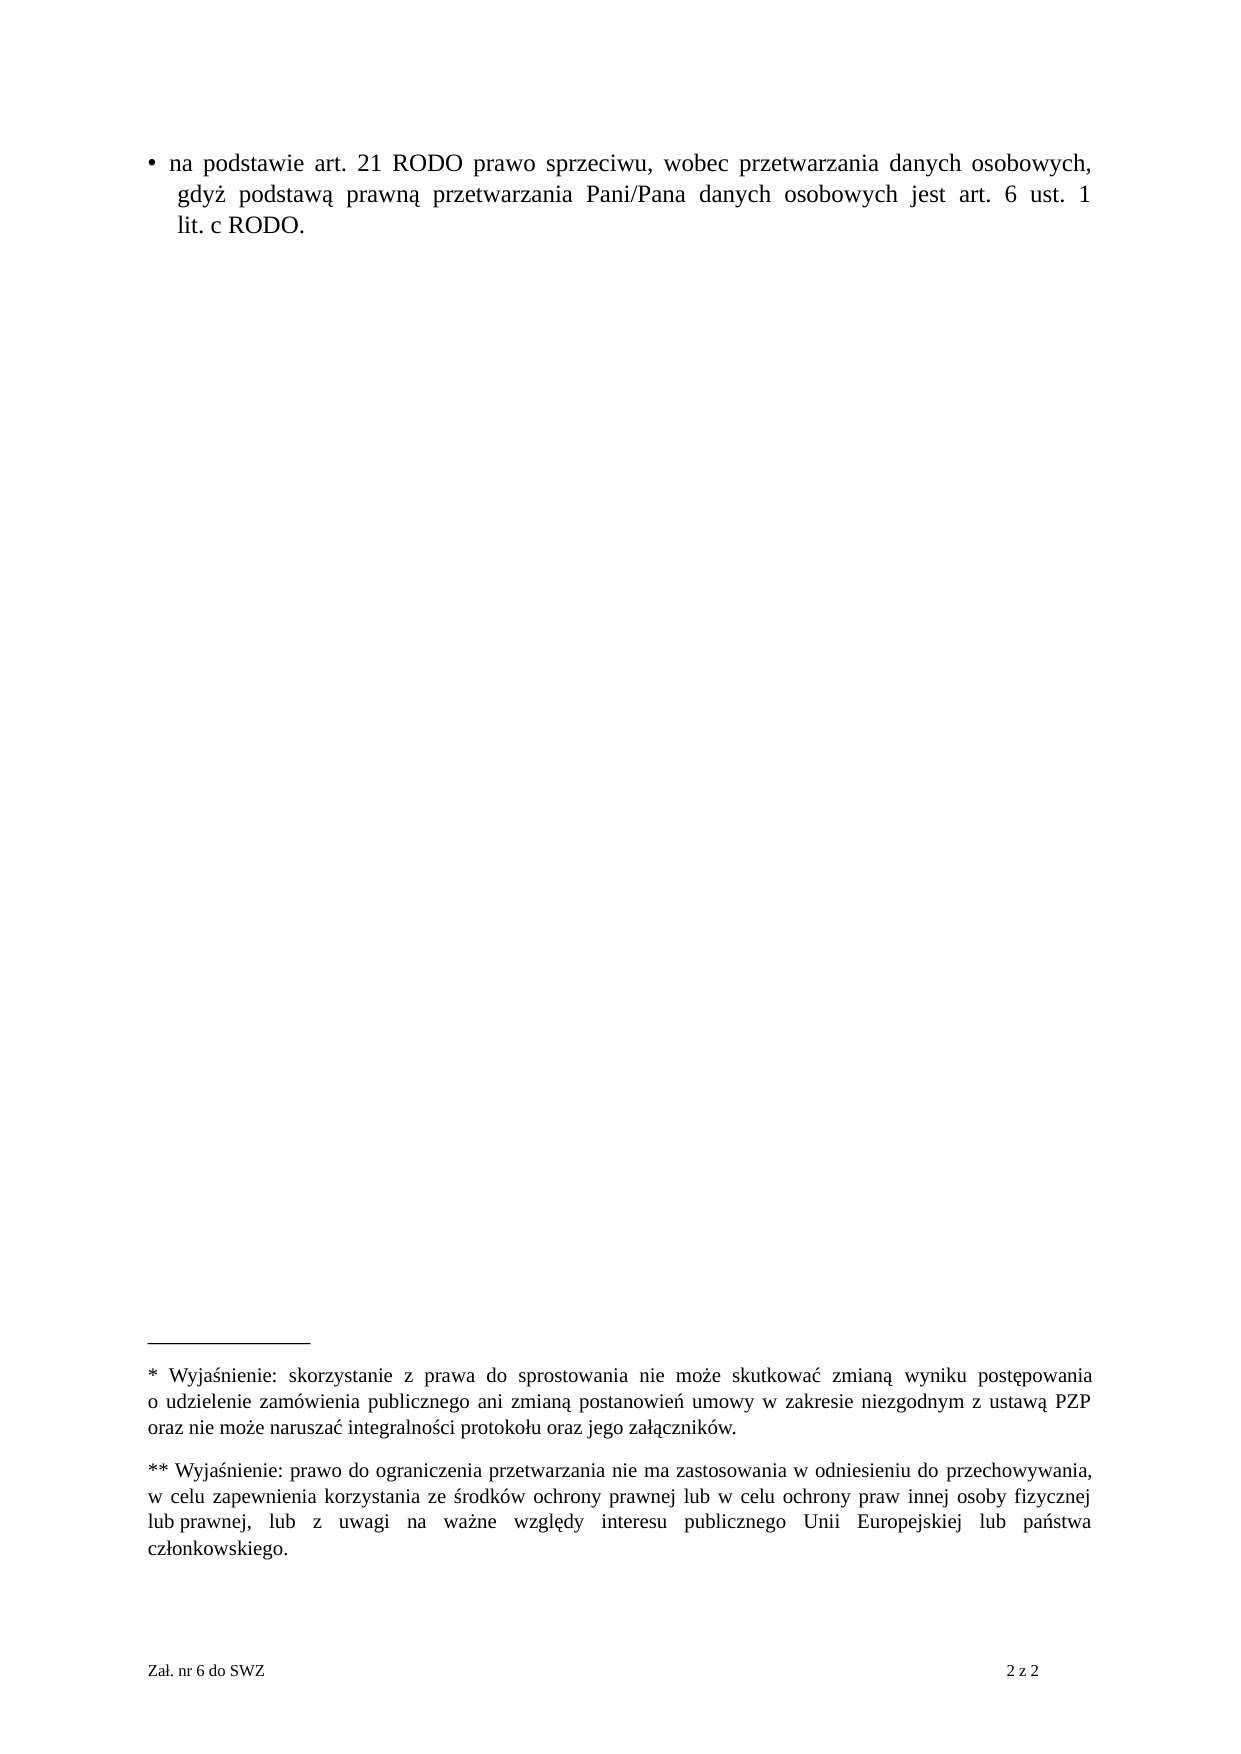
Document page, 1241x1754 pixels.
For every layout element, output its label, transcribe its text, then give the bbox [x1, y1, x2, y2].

text ** Wyjaśnienie: prawo do ograniczenia przetwarzania nie ma zastosowania w odniesieniu do przechowywania, w celu zapewnienia korzystania ze środków ochrony prawnej lub w celu ochrony praw innej osoby fizycznej lub prawnej, lub z uwagi na ważne względy interesu publicznego Unii Europejskiej lub państwa członkowskiego. [148, 1458, 1093, 1559]
list na podstawie art. 21 RODO prawo sprzeciwu, wobec przetwarzania danych osobowych, gdyż podstawą prawną przetwarzania Pani/Pana danych osobowych jest art. 6 ust. 1 lit. c RODO. [148, 148, 1093, 238]
text * Wyjaśnienie: skorzystanie z prawa do sprostowania nie może skutkować zmianą wyniku postępowania o udzielenie zamówienia publicznego ani zmianą postanowień umowy w zakresie niezgodnym z ustawą PZP oraz nie może naruszać integralności protokołu oraz jego załączników. [148, 1363, 1093, 1439]
text _____________ [148, 1318, 1093, 1346]
